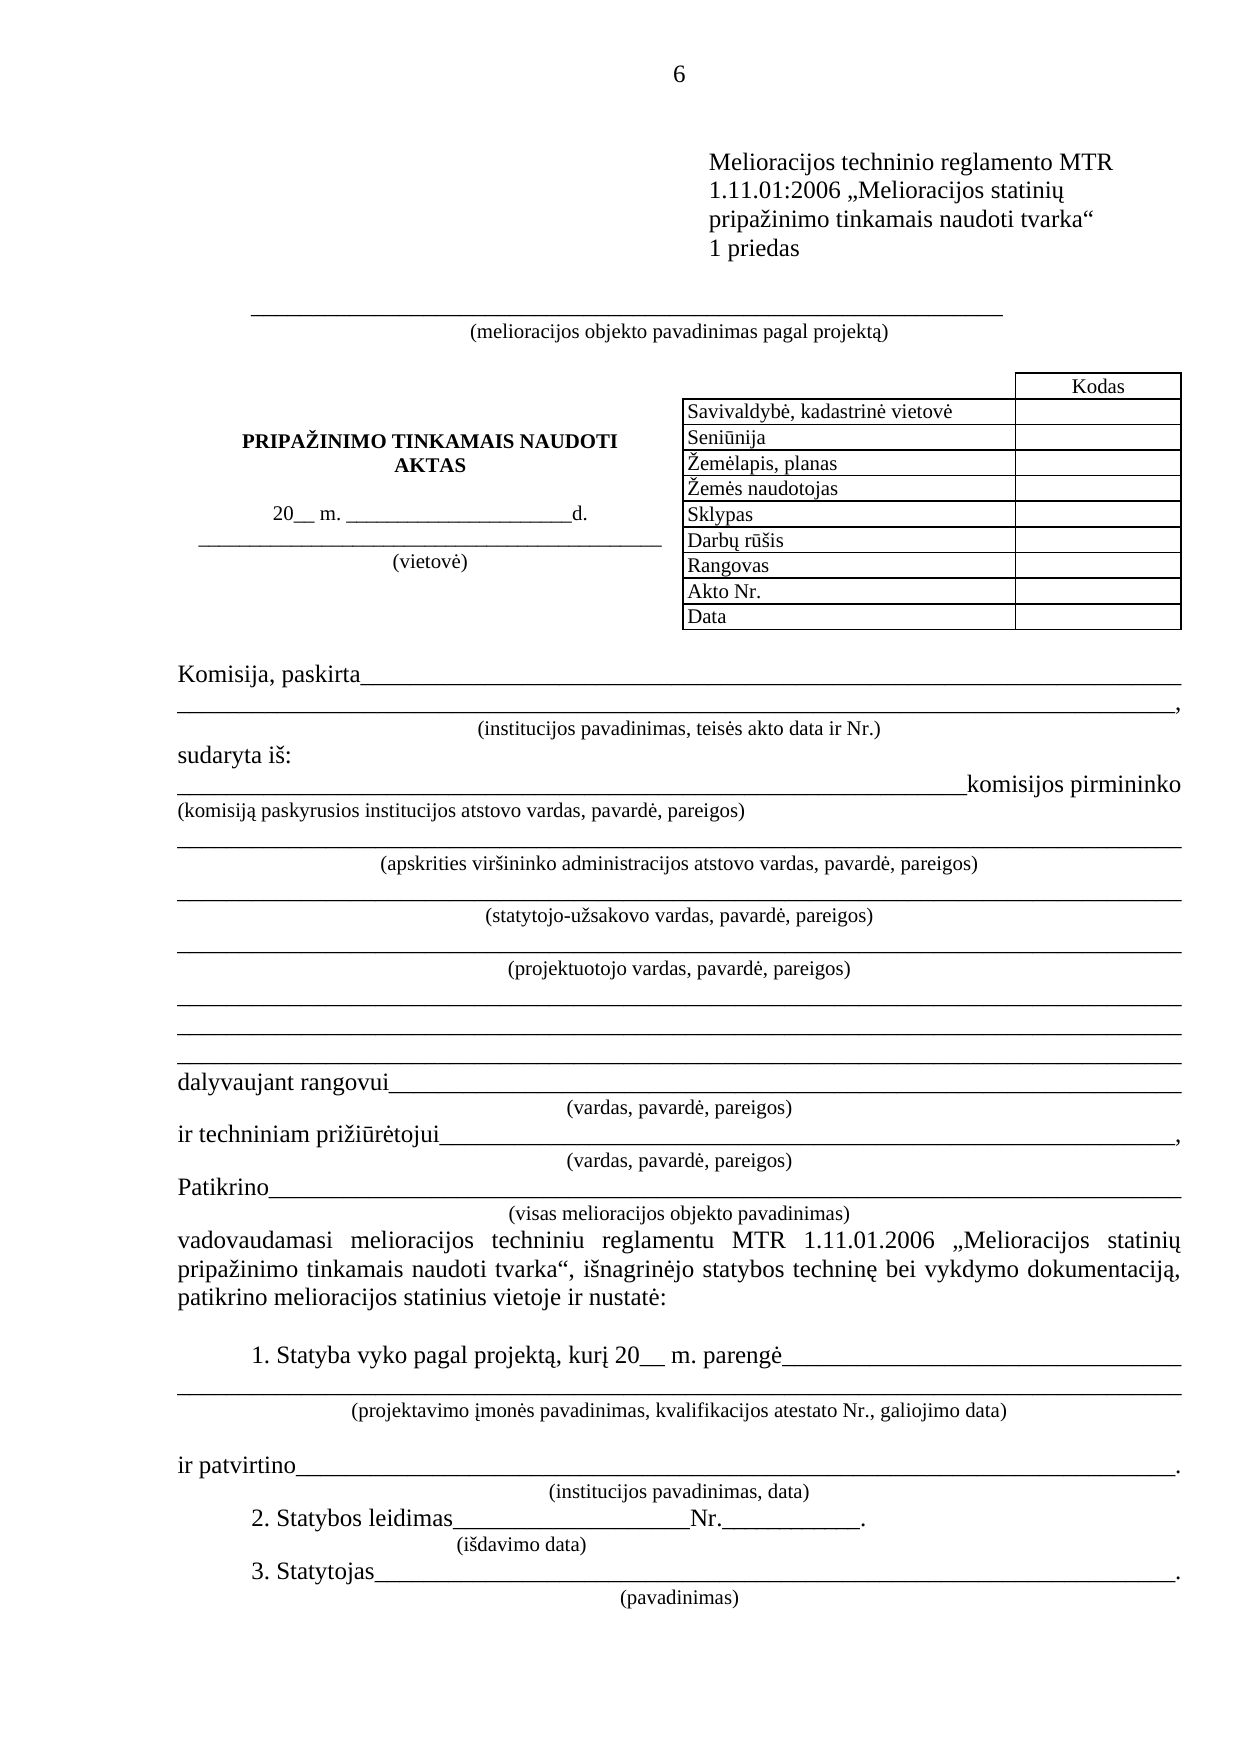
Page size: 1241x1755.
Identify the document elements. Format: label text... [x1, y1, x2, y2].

text , [177, 687, 1181, 716]
text 2. Statybos leidimas Nr. . [177, 1503, 1181, 1532]
table_cell [1016, 476, 1020, 500]
text (pavadinimas) [177, 1585, 1181, 1609]
text (komisiją paskyrusios institucijos atstovo vardas, pavardė, pareigos) [177, 798, 1181, 822]
table_cell [1016, 502, 1020, 526]
text 3. Statytojas . [177, 1556, 1181, 1585]
text Komisija, paskirta [177, 659, 1181, 687]
text sudaryta iš: [177, 740, 1181, 769]
text (vardas, pavardė, pareigos) [177, 1148, 1181, 1172]
text Patikrino [177, 1172, 1181, 1201]
text (projektavimo įmonės pavadinimas, kvalifikacijos atestato Nr., galiojimo data) [177, 1397, 1181, 1422]
text ir techniniam prižiūrėtojui , [177, 1119, 1181, 1148]
text (visas melioracijos objekto pavadinimas) [177, 1201, 1181, 1225]
table_cell [1016, 451, 1020, 475]
text (melioracijos objekto pavadinimas pagal projektą) [177, 319, 1181, 343]
text Melioracijos techninio reglamento MTR [177, 147, 1181, 176]
table_cell [1016, 400, 1020, 423]
table_cell [1016, 605, 1020, 628]
text (vardas, pavardė, pareigos) [177, 1095, 1181, 1119]
text vadovaudamasi melioracijos techniniu reglamentu MTR 1.11.01.2006 „Melioracijos statinių pripažinimo tinkamais naudoti tvarka“, išnagrinėjo statybos techninę bei vykdymo dokumentaciją, patikrino melioracijos statinius vietoje ir nustatė: [177, 1225, 1181, 1311]
table_header [683, 372, 1015, 398]
text 1.11.01:2006 „Melioracijos statinių [177, 176, 1181, 204]
text komisijos pirmininko [177, 769, 1181, 798]
text (apskrities viršininko administracijos atstovo vardas, pavardė, pareigos) [177, 851, 1181, 875]
text dalyvaujant rangovui [177, 1067, 1181, 1095]
text 1 priedas [177, 233, 1181, 262]
text ir patvirtino . [177, 1450, 1181, 1479]
text 1. Statyba vyko pagal projektą, kurį 20__ m. parengė [177, 1340, 1181, 1369]
table_cell [1016, 553, 1020, 577]
table_cell [1016, 528, 1020, 552]
table_cell [1016, 579, 1020, 603]
table_cell Data [1011, 605, 1015, 628]
text (institucijos pavadinimas, data) [177, 1479, 1181, 1503]
table_cell [1016, 425, 1020, 449]
text (statytojo-užsakovo vardas, pavardė, pareigos) [177, 903, 1181, 927]
text (projektuotojo vardas, pavardė, pareigos) [177, 956, 1181, 980]
text (institucijos pavadinimas, teisės akto data ir Nr.) [177, 716, 1181, 740]
table_header PRIPAŽINIMO TINKAMAIS NAUDOTI AKTAS 20__ m. d. (vietovė) [177, 372, 683, 628]
text pripažinimo tinkamais naudoti tvarka“ [177, 204, 1181, 233]
text (išdavimo data) [177, 1532, 1181, 1556]
